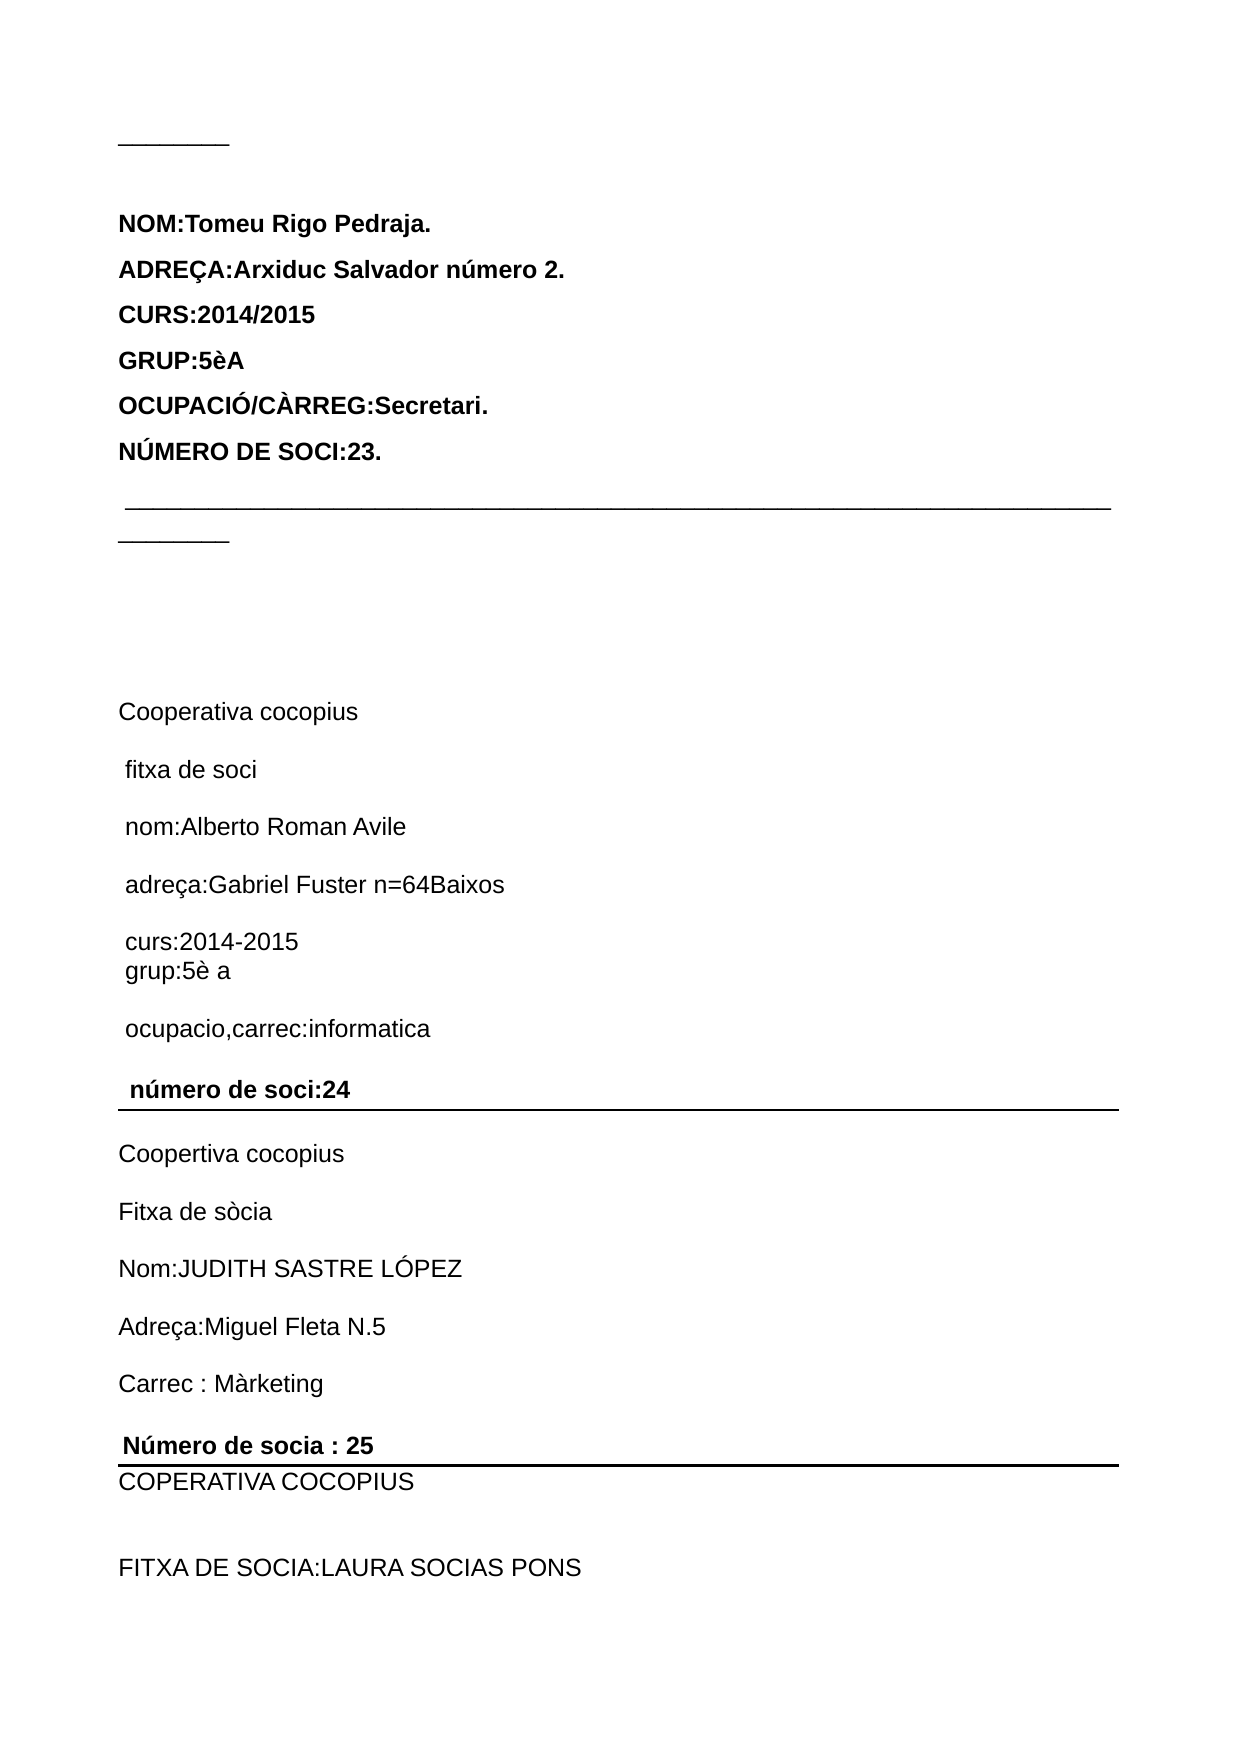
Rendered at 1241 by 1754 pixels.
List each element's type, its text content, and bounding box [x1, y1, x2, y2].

text Fitxa de sòcia [118, 1197, 1122, 1226]
text Cooperativa cocopius [118, 697, 1122, 726]
text Adreça:Miguel Fleta N.5 [118, 1312, 1122, 1341]
text ADREÇA:Arxiduc Salvador número 2. [118, 255, 1122, 283]
text adreça:Gabriel Fuster n=64Baixos [118, 870, 1122, 899]
text Número de socia : 25 [118, 1427, 1119, 1464]
text ________ [118, 118, 1122, 147]
text _______________________________________________________________________________ [118, 482, 1122, 544]
text Coopertiva cocopius [118, 1139, 1122, 1168]
text COPERATIVA COCOPIUS [118, 1467, 1122, 1495]
text Nom:JUDITH SASTRE LÓPEZ [118, 1254, 1122, 1283]
text OCUPACIÓ/CÀRREG:Secretari. [118, 391, 1122, 420]
text número de soci:24 [118, 1071, 1119, 1109]
text curs:2014-2015 [118, 927, 1122, 956]
text grup:5è a [118, 956, 1122, 985]
text FITXA DE SOCIA:LAURA SOCIAS PONS [118, 1553, 1122, 1582]
text NOM:Tomeu Rigo Pedraja. [118, 209, 1122, 238]
text GRUP:5èA [118, 346, 1122, 374]
text fitxa de soci [118, 755, 1122, 784]
text ocupacio,carrec:informatica [118, 1014, 1122, 1042]
text CURS:2014/2015 [118, 300, 1122, 329]
text Carrec : Màrketing [118, 1369, 1122, 1398]
text NÚMERO DE SOCI:23. [118, 437, 1122, 466]
text nom:Alberto Roman Avile [118, 812, 1122, 841]
